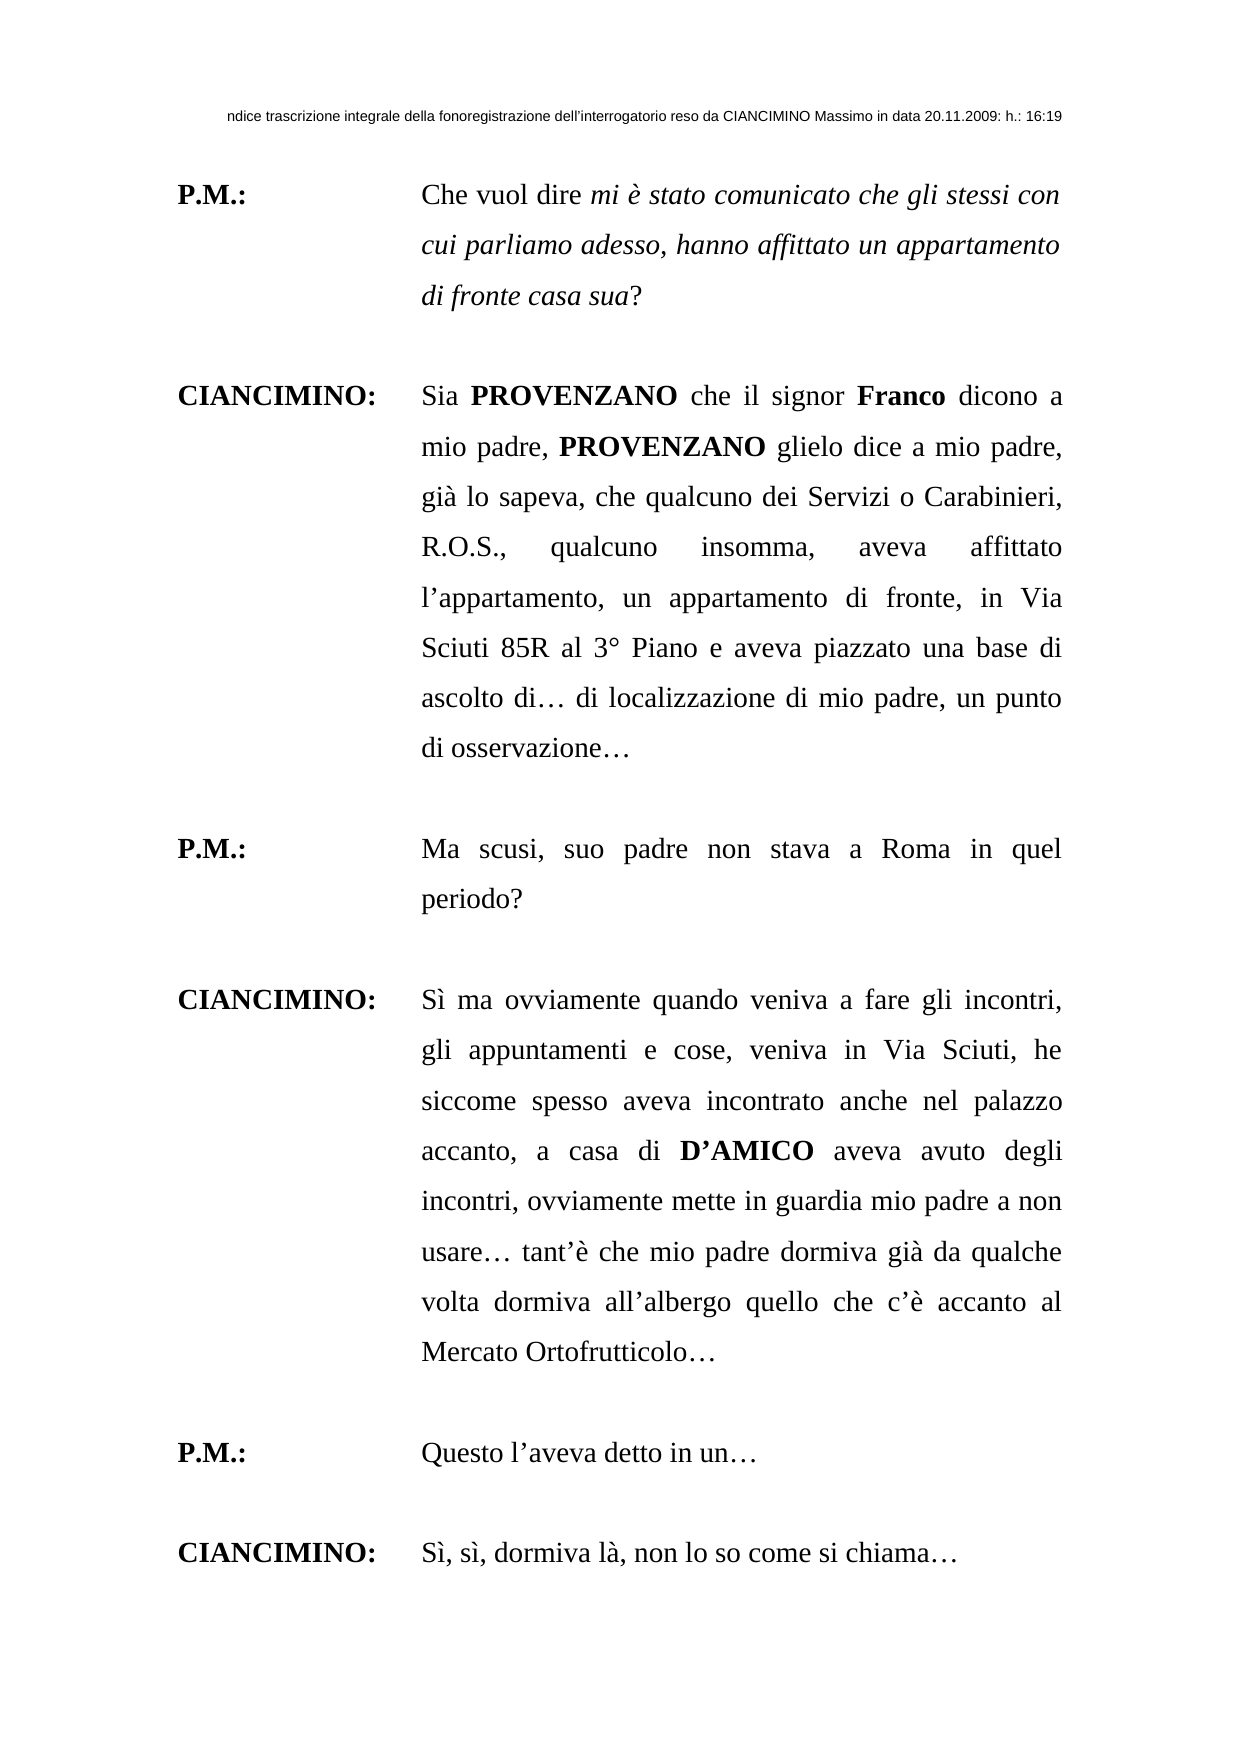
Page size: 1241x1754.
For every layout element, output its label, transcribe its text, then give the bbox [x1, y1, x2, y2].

text P.M.: Questo l’aveva detto in un… [177, 1435, 1063, 1468]
text P.M.: Che vuol dire mi è stato comunicato che gli stessi con cui parliamo adesso, hanno affittato un appartamento di fronte casa sua? [177, 177, 1063, 311]
text CIANCIMINO: Sì ma ovviamente quando veniva a fare gli incontri, gli appuntamenti e cose, veniva in Via Sciuti, he siccome spesso aveva incontrato anche nel palazzo accanto, a casa di D’AMICO aveva avuto degli incontri, ovviamente mette in guardia mio padre a non usare… tant’è che mio padre dormiva già da qualche volta dormiva all’albergo quello che c’è accanto al Mercato Ortofrutticolo… [177, 982, 1063, 1368]
text CIANCIMINO: Sia PROVENZANO che il signor Franco dicono a mio padre, PROVENZANO glielo dice a mio padre, già lo sapeva, che qualcuno dei Servizi o Carabinieri, R.O.S., qualcuno insomma, aveva affittato l’appartamento, un appartamento di fronte, in Via Sciuti 85R al 3° Piano e aveva piazzato una base di ascolto di… di localizzazione di mio padre, un punto di osservazione… [177, 378, 1063, 764]
text CIANCIMINO: Sì, sì, dormiva là, non lo so come si chiama… [177, 1536, 1063, 1569]
text P.M.: Ma scusi, suo padre non stava a Roma in quel periodo? [177, 831, 1063, 915]
